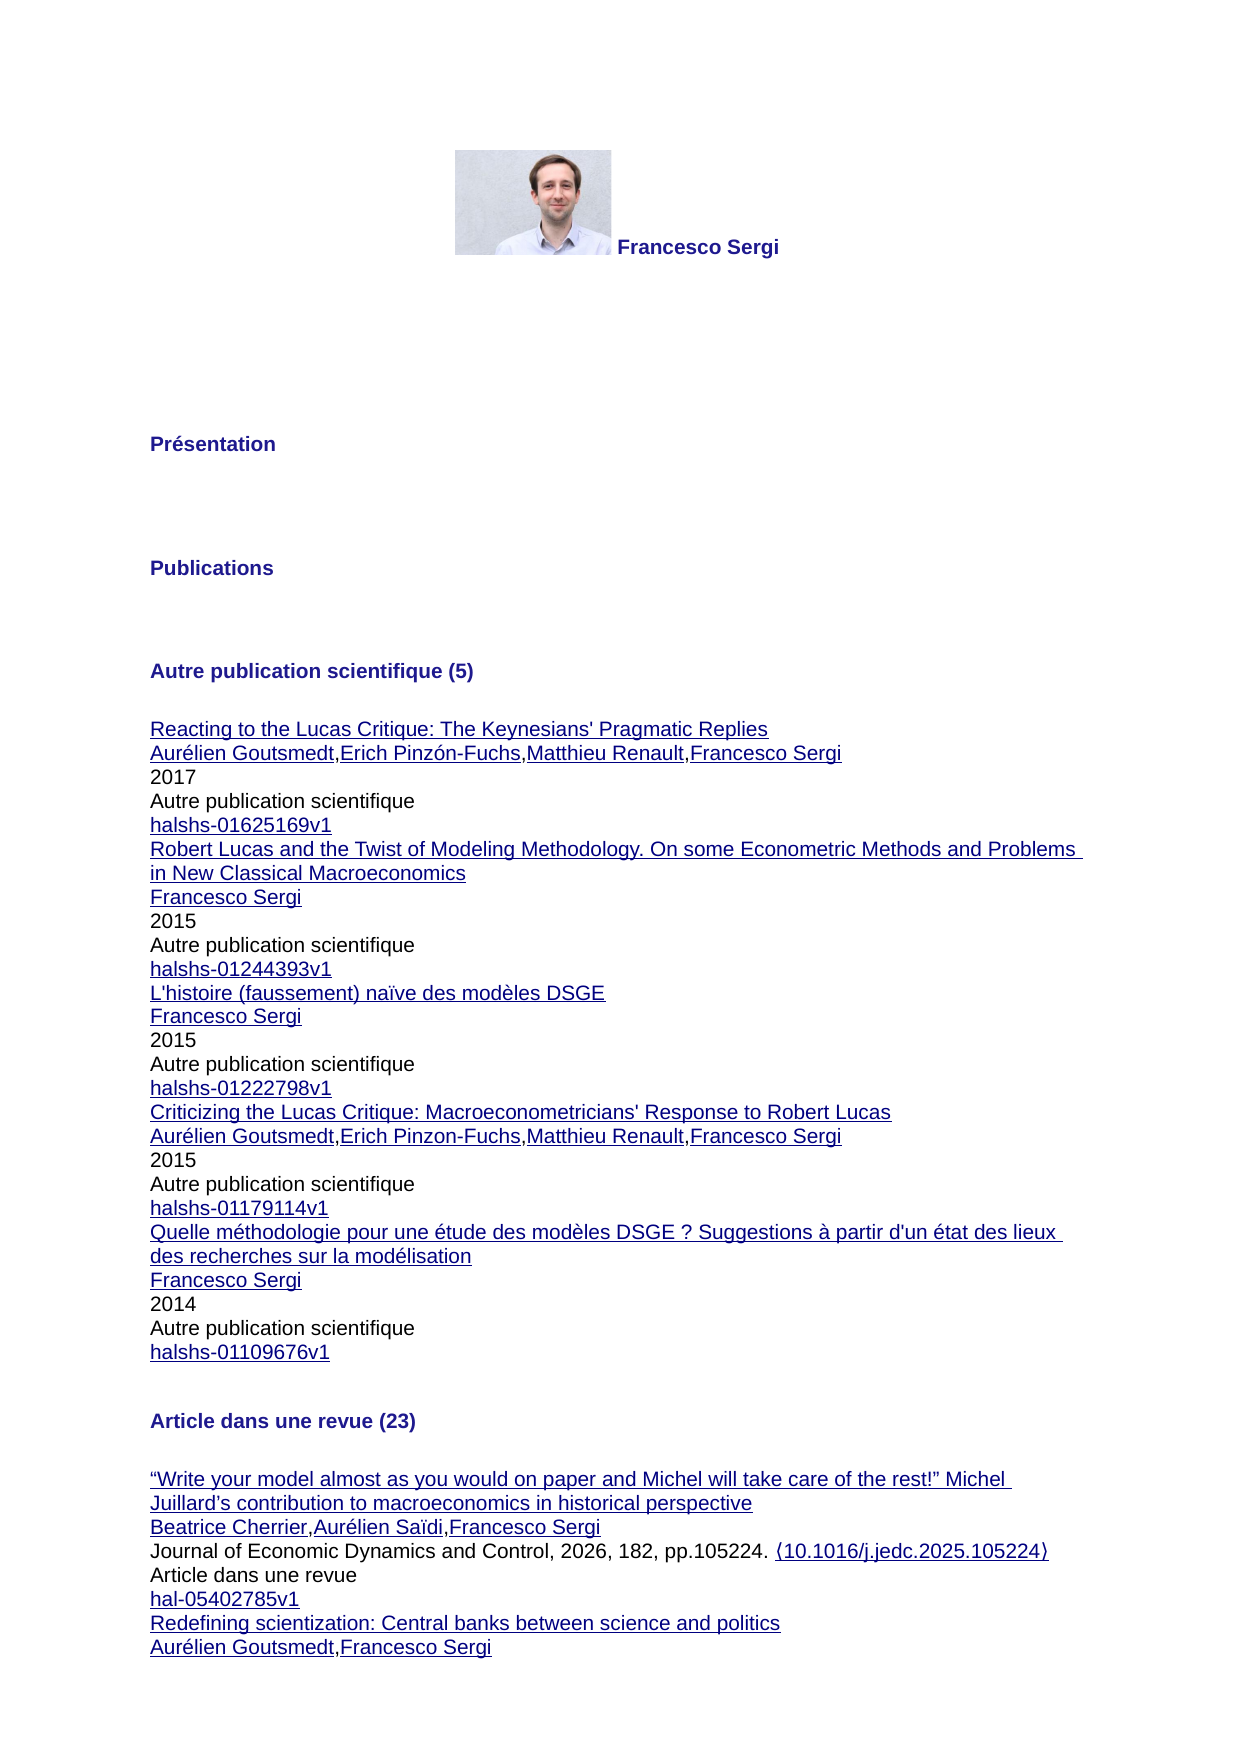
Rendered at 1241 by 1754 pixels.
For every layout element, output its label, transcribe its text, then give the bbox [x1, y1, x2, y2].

table_cell Robert Lucas and the Twist of Modeling Methodology. On some Econometric Methods and Problems in New Classical Macroeconomics Francesco Sergi 2015 Autre publication scientifique halshs-01244393v1 [150, 837, 1090, 980]
table_header “Write your model almost as you would on paper and Michel will take care of the rest!” Michel Juillard’s contribution to macroeconomics in historical perspective Beatrice Cherrier,Aurélien Saïdi,Francesco Sergi Journal of Economic Dynamics and Control, 2026, 182, pp.105224. ⟨10.1016/j.jedc.2025.105224⟩ Article dans une revue hal-05402785v1 [150, 1467, 1090, 1611]
table_cell Redefining scientization: Central banks between science and politics Aurélien Goutsmedt,Francesco Sergi [150, 1611, 1090, 1658]
table_cell Criticizing the Lucas Critique: Macroeconometricians' Response to Robert Lucas Aurélien Goutsmedt,Erich Pinzon-Fuchs,Matthieu Renault,Francesco Sergi 2015 Autre publication scientifique halshs-01179114v1 [150, 1100, 1090, 1220]
subtitle Article dans une revue (23) [150, 1408, 1090, 1432]
subtitle Publications [150, 555, 1090, 579]
subtitle Présentation [150, 431, 1090, 455]
table_header Reacting to the Lucas Critique: The Keynesians' Pragmatic Replies Aurélien Goutsmedt,Erich Pinzón-Fuchs,Matthieu Renault,Francesco Sergi 2017 Autre publication scientifique halshs-01625169v1 [150, 717, 1090, 837]
subtitle Autre publication scientifique (5) [150, 658, 1090, 682]
table_cell L'histoire (faussement) naïve des modèles DSGE Francesco Sergi 2015 Autre publication scientifique halshs-01222798v1 [150, 980, 1090, 1100]
table_cell Quelle méthodologie pour une étude des modèles DSGE ? Suggestions à partir d'un état des lieux des recherches sur la modélisation Francesco Sergi 2014 Autre publication scientifique halshs-01109676v1 [150, 1220, 1090, 1364]
subtitle Francesco Sergi [150, 150, 1090, 258]
picture [455, 150, 612, 255]
